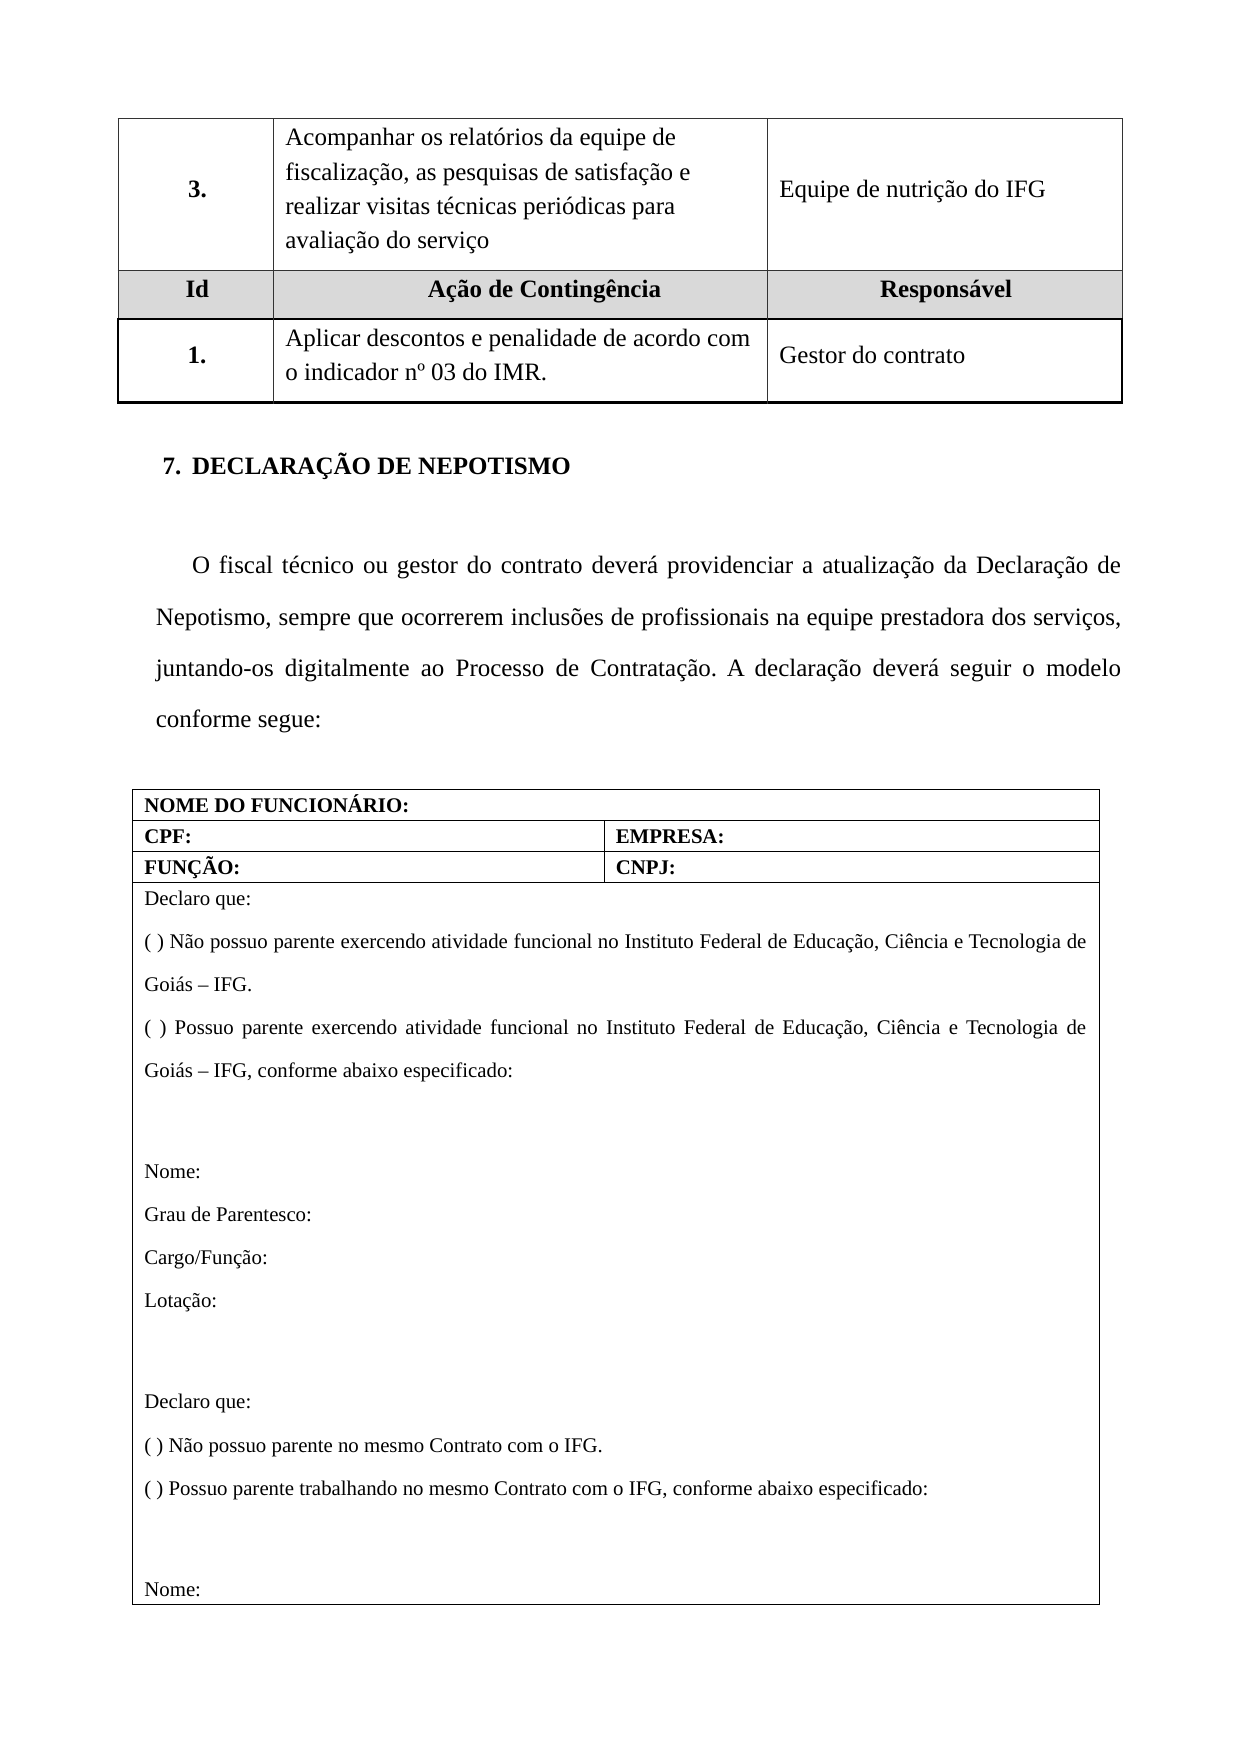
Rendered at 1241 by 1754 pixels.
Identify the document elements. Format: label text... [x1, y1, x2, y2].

table_cell CPF: [133, 821, 604, 851]
table_cell Id [119, 271, 273, 318]
table_cell CNPJ: [605, 852, 1099, 882]
table_cell Gestor do contrato [768, 320, 1121, 401]
table_cell 3. [119, 119, 273, 270]
table_header NOME DO FUNCIONÁRIO: [133, 790, 1099, 820]
table_cell EMPRESA: [605, 821, 1099, 851]
table_cell Aplicar descontos e penalidade de acordo com o indicador nº 03 do IMR. [274, 320, 767, 401]
list DECLARAÇÃO DE NEPOTISMO [162, 451, 1122, 480]
table_cell Responsável [768, 271, 1122, 318]
table_cell Ação de Contingência [274, 271, 767, 318]
table_cell FUNÇÃO: [133, 852, 604, 882]
table_cell Acompanhar os relatórios da equipe de fiscalização, as pesquisas de satisfação e realizar visitas técnicas periódicas para avaliação do serviço [274, 119, 767, 270]
table_cell Equipe de nutrição do IFG [768, 119, 1122, 270]
table_cell 1. [119, 320, 273, 401]
text O fiscal técnico ou gestor do contrato deverá providenciar a atualização da Declaração de Nepotismo, sempre que ocorrerem inclusões de profissionais na equipe prestadora dos serviços, juntando-os digitalmente ao Processo de Contratação. A declaração deverá seguir o modelo conforme segue: [156, 550, 1122, 733]
table_cell Declaro que: ( ) Não possuo parente exercendo atividade funcional no Instituto Federal de Educação, Ciência e Tecnologia de Goiás – IFG. ( ) Possuo parente exercendo atividade funcional no Instituto Federal de Educação, Ciência e Tecnologia de Goiás – IFG, conforme abaixo especificado: Nome: Grau de Parentesco: Cargo/Função: Lotação: Declaro que: ( ) Não possuo parente no mesmo Contrato com o IFG. ( ) Possuo parente trabalhando no mesmo Contrato com o IFG, conforme abaixo especificado: Nome: [133, 883, 1099, 1604]
